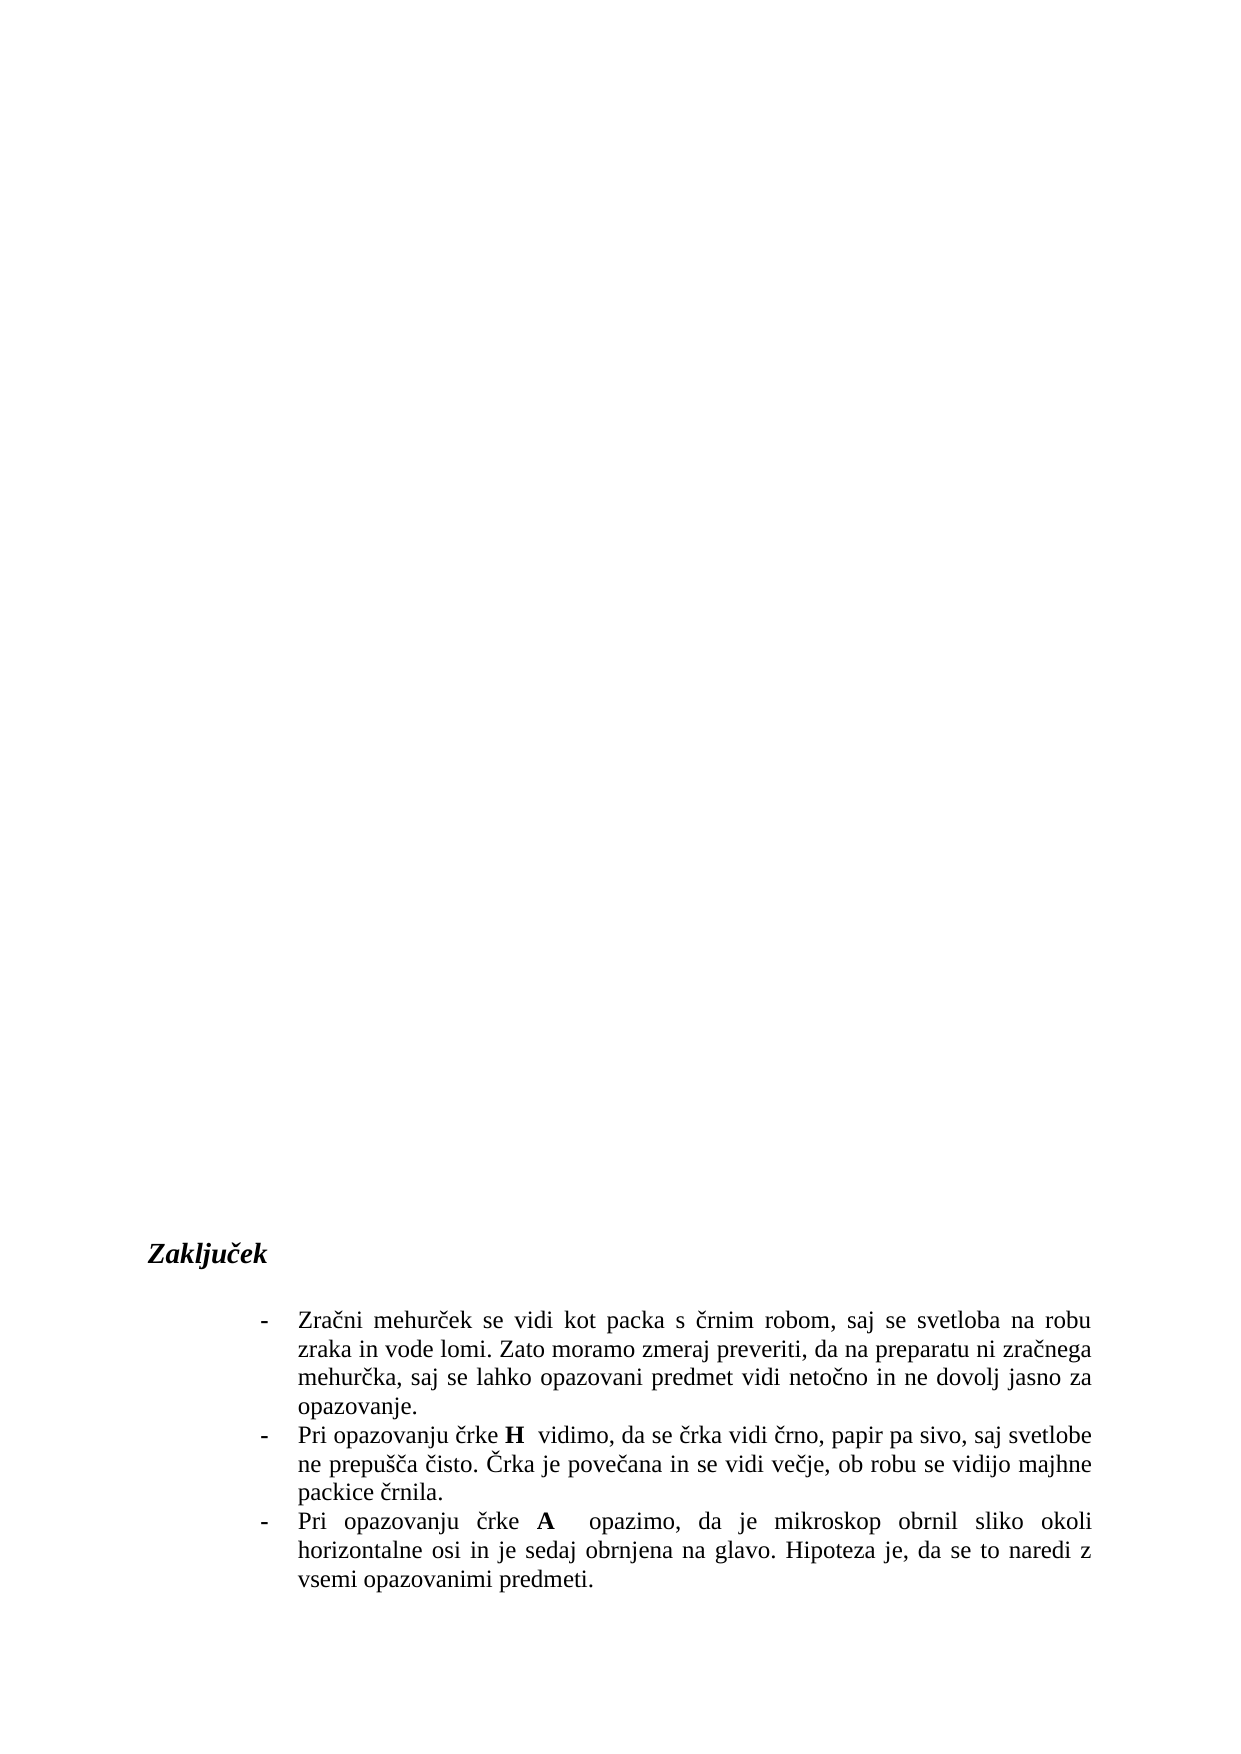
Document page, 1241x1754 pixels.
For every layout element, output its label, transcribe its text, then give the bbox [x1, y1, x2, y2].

list Pri opazovanju črke A opazimo, da je mikroskop obrnil sliko okoli horizontalne osi in je sedaj obrnjena na glavo. Hipoteza je, da se to naredi z vsemi opazovanimi predmeti. [260, 1506, 1093, 1592]
list Zračni mehurček se vidi kot packa s črnim robom, saj se svetloba na robu zraka in vode lomi. Zato moramo zmeraj preveriti, da na preparatu ni zračnega mehurčka, saj se lahko opazovani predmet vidi netočno in ne dovolj jasno za opazovanje. [260, 1305, 1093, 1420]
list Pri opazovanju črke H vidimo, da se črka vidi črno, papir pa sivo, saj svetlobe ne prepušča čisto. Črka je povečana in se vidi večje, ob robu se vidijo majhne packice črnila. [260, 1420, 1093, 1506]
subtitle Zaključek [148, 1236, 1093, 1270]
